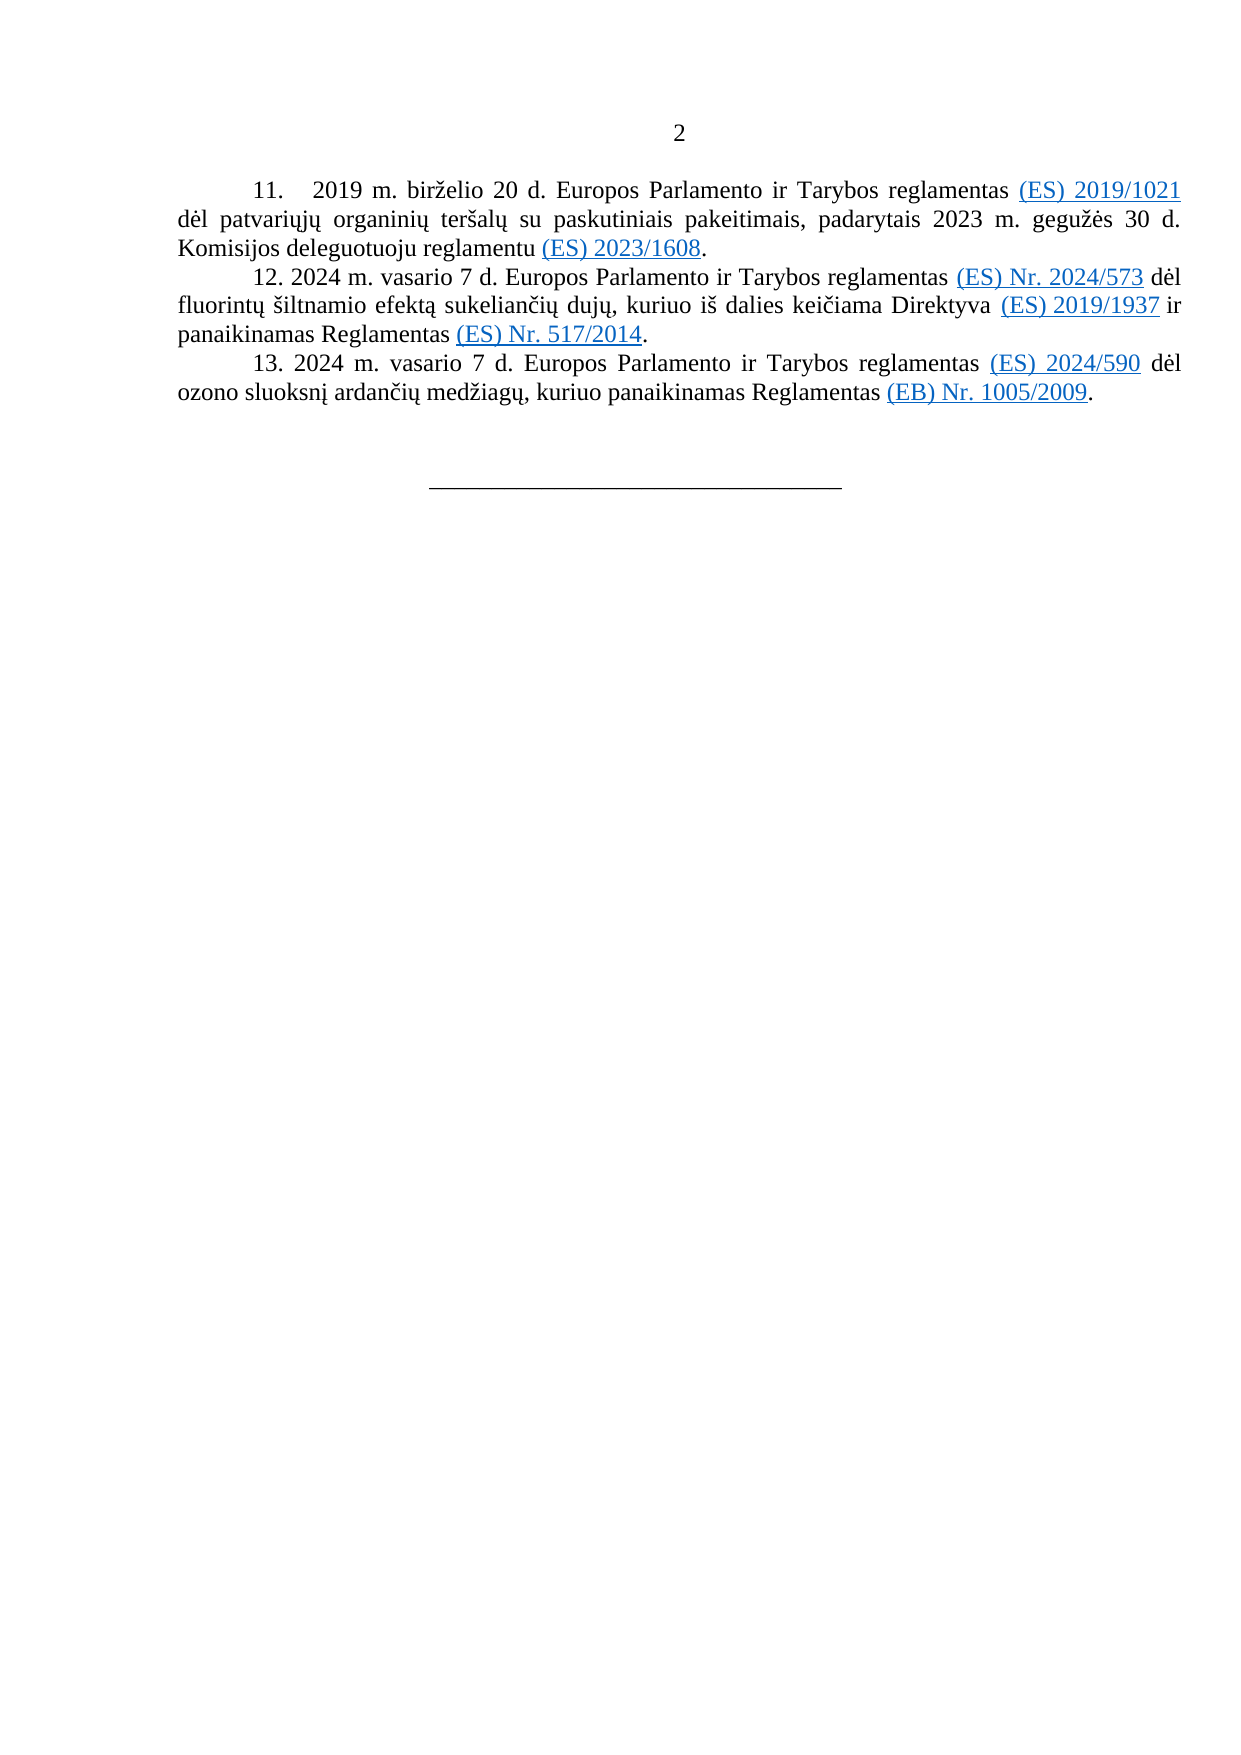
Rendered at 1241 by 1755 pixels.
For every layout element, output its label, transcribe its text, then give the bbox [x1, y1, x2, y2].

text _________________________________ [177, 463, 1181, 492]
text 12. 2024 m. vasario 7 d. Europos Parlamento ir Tarybos reglamentas (ES) Nr. 2024/573 dėl fluorintų šiltnamio efektą sukeliančių dujų, kuriuo iš dalies keičiama Direktyva (ES) 2019/1937 ir panaikinamas Reglamentas (ES) Nr. 517/2014. [177, 262, 1181, 348]
text 13. 2024 m. vasario 7 d. Europos Parlamento ir Tarybos reglamentas (ES) 2024/590 dėl ozono sluoksnį ardančių medžiagų, kuriuo panaikinamas Reglamentas (EB) Nr. 1005/2009. [177, 348, 1181, 406]
text 11. 2019 m. birželio 20 d. Europos Parlamento ir Tarybos reglamentas (ES) 2019/1021 dėl patvariųjų organinių teršalų su paskutiniais pakeitimais, padarytais 2023 m. gegužės 30 d. Komisijos deleguotuoju reglamentu (ES) 2023/1608. [177, 176, 1181, 262]
